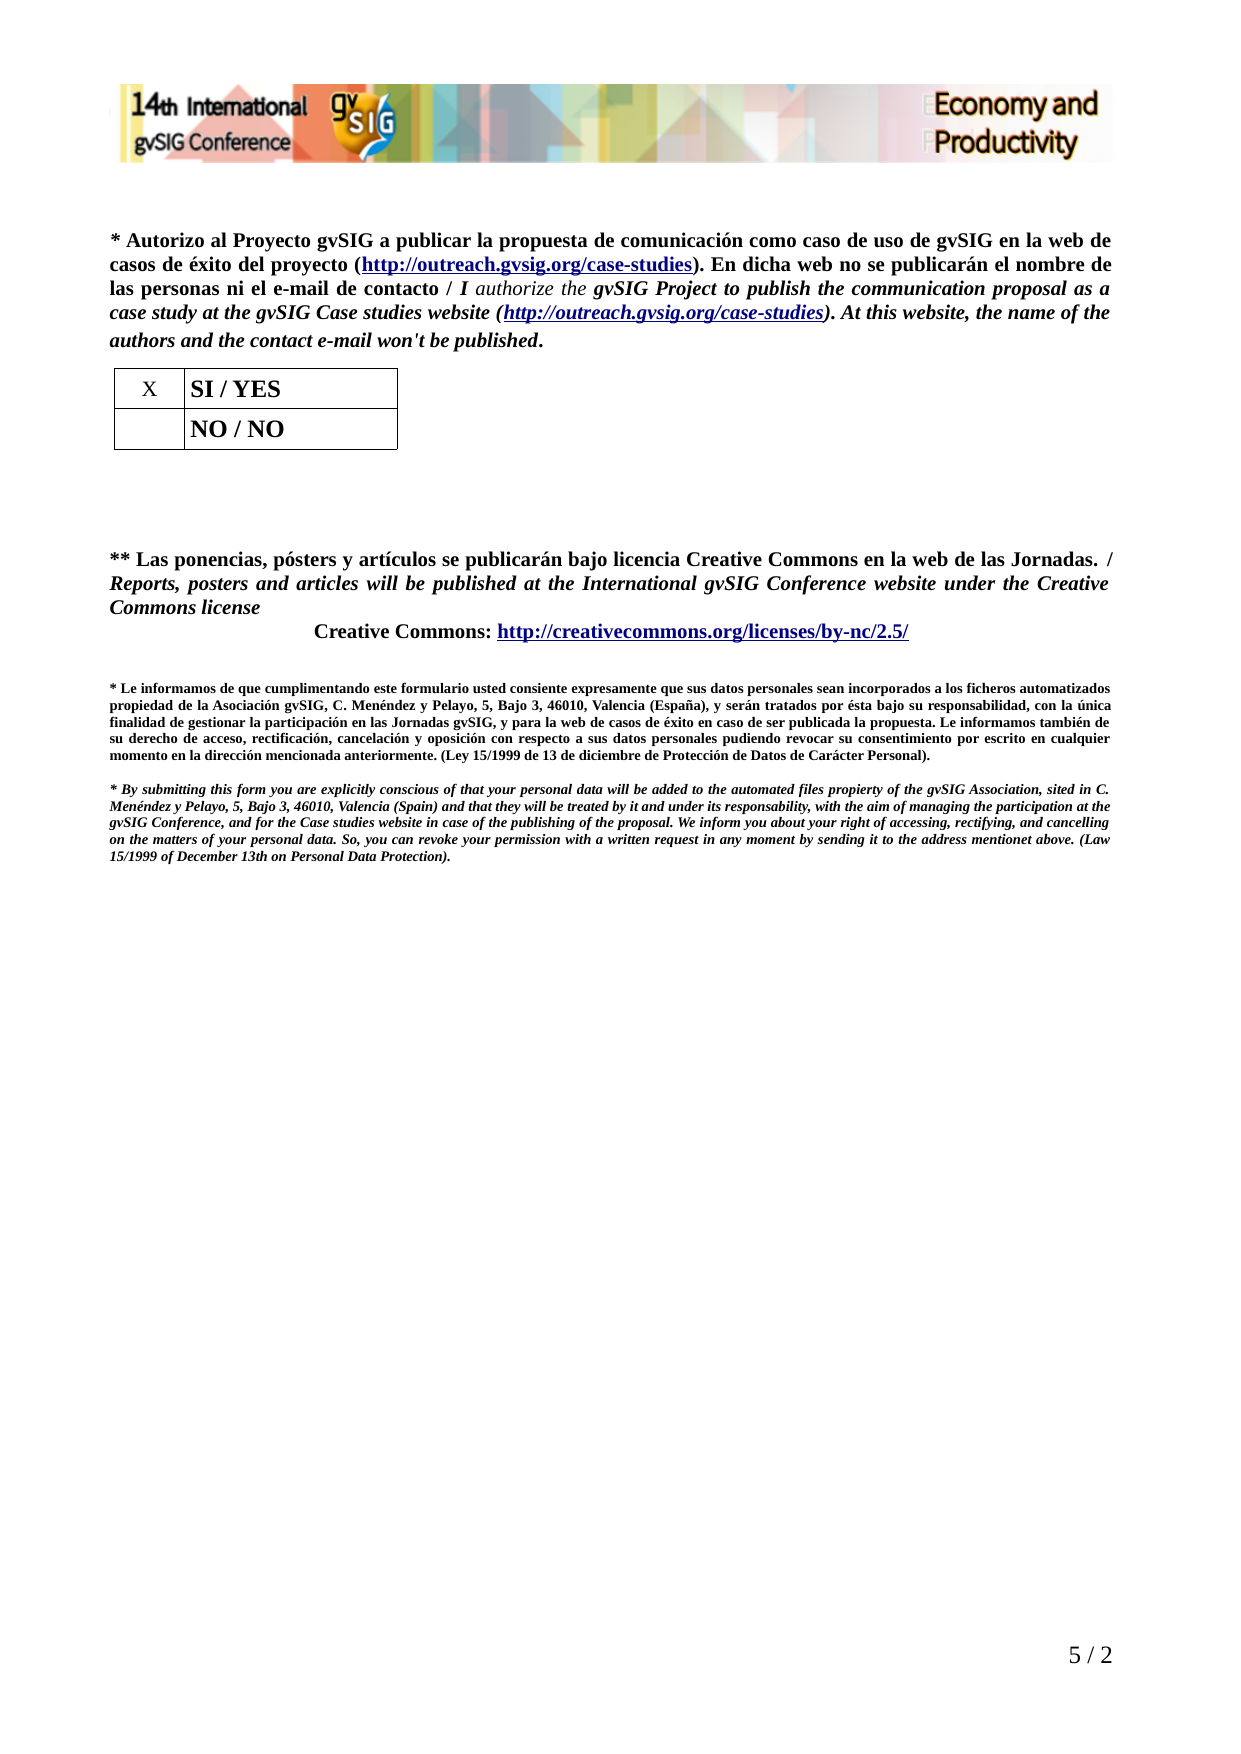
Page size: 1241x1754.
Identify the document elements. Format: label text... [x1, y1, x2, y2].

text ** Las ponencias, pósters y artículos se publicarán bajo licencia Creative Commons en la web de las Jornadas. / Reports, posters and articles will be published at the International gvSIG Conference website under the Creative Commons license [109, 547, 1113, 619]
table_cell NO / NO [185, 409, 397, 449]
picture [109, 84, 1113, 163]
table_cell [115, 409, 184, 449]
text Creative Commons: http://creativecommons.org/licenses/by-nc/2.5/ [109, 619, 1113, 643]
table_header X [115, 369, 184, 408]
text * Le informamos de que cumplimentando este formulario usted consiente expresamente que sus datos personales sean incorporados a los ficheros automatizados propiedad de la Asociación gvSIG, C. Menéndez y Pelayo, 5, Bajo 3, 46010, Valencia (España), y serán tratados por ésta bajo su responsabilidad, con la única finalidad de gestionar la participación en las Jornadas gvSIG, y para la web de casos de éxito en caso de ser publicada la propuesta. Le informamos también de su derecho de acceso, rectificación, cancelación y oposición con respecto a sus datos personales pudiendo revocar su consentimiento por escrito en cualquier momento en la dirección mencionada anteriormente. (Ley 15/1999 de 13 de diciembre de Protección de Datos de Carácter Personal). [109, 680, 1113, 764]
text * Autorizo al Proyecto gvSIG a publicar la propuesta de comunicación como caso de uso de gvSIG en la web de casos de éxito del proyecto (http://outreach.gvsig.org/case-studies). En dicha web no se publicarán el nombre de las personas ni el e-mail de contacto / I authorize the gvSIG Project to publish the communication proposal as a case study at the gvSIG Case studies website (http://outreach.gvsig.org/case-studies). At this website, the name of the authors and the contact e-mail won't be published. [109, 228, 1113, 353]
text * By submitting this form you are explicitly conscious of that your personal data will be added to the automated files propierty of the gvSIG Association, sited in C. Menéndez y Pelayo, 5, Bajo 3, 46010, Valencia (Spain) and that they will be treated by it and under its responsability, with the aim of managing the participation at the gvSIG Conference, and for the Case studies website in case of the publishing of the proposal. We inform you about your right of accessing, rectifying, and cancelling on the matters of your personal data. So, you can revoke your permission with a written request in any moment by sending it to the address mentionet above. (Law 15/1999 of December 13th on Personal Data Protection). [109, 781, 1113, 864]
table_header SI / YES [185, 369, 397, 408]
